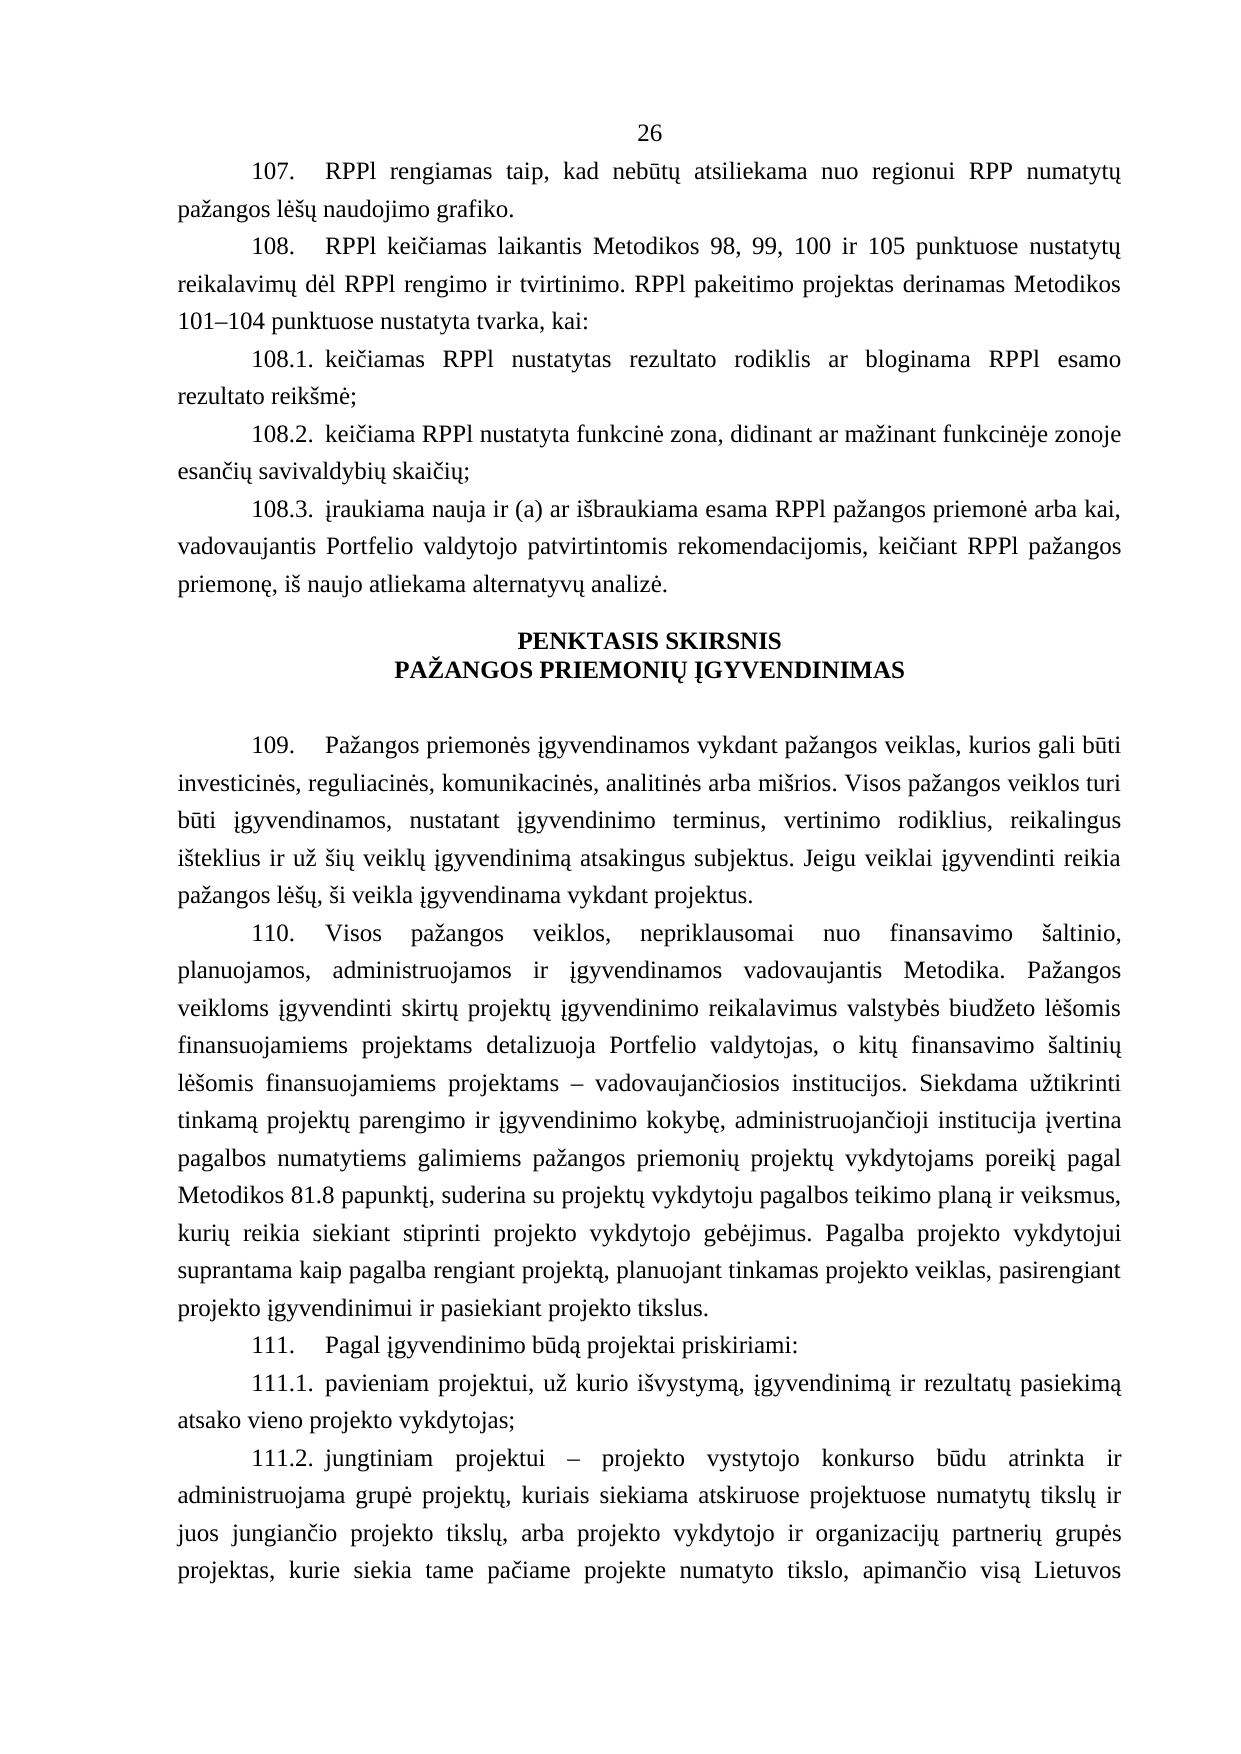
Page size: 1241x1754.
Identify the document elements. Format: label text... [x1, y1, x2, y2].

subtitle PENKTASIS SKIRSNIS [177, 626, 1122, 655]
text 108.3. įraukiama nauja ir (a) ar išbraukiama esama RPPl pažangos priemonė arba kai, vadovaujantis Portfelio valdytojo patvirtintomis rekomendacijomis, keičiant RPPl pažangos priemonę, iš naujo atliekama alternatyvų analizė. [177, 485, 1122, 598]
text 108.1. keičiamas RPPl nustatytas rezultato rodiklis ar bloginama RPPl esamo rezultato reikšmė; [177, 335, 1122, 410]
text 110. Visos pažangos veiklos, nepriklausomai nuo finansavimo šaltinio, planuojamos, administruojamos ir įgyvendinamos vadovaujantis Metodika. Pažangos veikloms įgyvendinti skirtų projektų įgyvendinimo reikalavimus valstybės biudžeto lėšomis finansuojamiems projektams detalizuoja Portfelio valdytojas, o kitų finansavimo šaltinių lėšomis finansuojamiems projektams – vadovaujančiosios institucijos. Siekdama užtikrinti tinkamą projektų parengimo ir įgyvendinimo kokybę, administruojančioji institucija įvertina pagalbos numatytiems galimiems pažangos priemonių projektų vykdytojams poreikį pagal Metodikos 81.8 papunktį, suderina su projektų vykdytoju pagalbos teikimo planą ir veiksmus, kurių reikia siekiant stiprinti projekto vykdytojo gebėjimus. Pagalba projekto vykdytojui suprantama kaip pagalba rengiant projektą, planuojant tinkamas projekto veiklas, pasirengiant projekto įgyvendinimui ir pasiekiant projekto tikslus. [177, 909, 1122, 1321]
text 107. RPPl rengiamas taip, kad nebūtų atsiliekama nuo regionui RPP numatytų pažangos lėšų naudojimo grafiko. [177, 148, 1122, 223]
text 111.1. pavieniam projektui, už kurio išvystymą, įgyvendinimą ir rezultatų pasiekimą atsako vieno projekto vykdytojas; [177, 1359, 1122, 1434]
text 111.2. jungtiniam projektui – projekto vystytojo konkurso būdu atrinkta ir administruojama grupė projektų, kuriais siekiama atskiruose projektuose numatytų tikslų ir juos jungiančio projekto tikslų, arba projekto vykdytojo ir organizacijų partnerių grupės projektas, kurie siekia tame pačiame projekte numatyto tikslo, apimančio visą Lietuvos [177, 1434, 1122, 1584]
text 109. Pažangos priemonės įgyvendinamos vykdant pažangos veiklas, kurios gali būti investicinės, reguliacinės, komunikacinės, analitinės arba mišrios. Visos pažangos veiklos turi būti įgyvendinamos, nustatant įgyvendinimo terminus, vertinimo rodiklius, reikalingus išteklius ir už šių veiklų įgyvendinimą atsakingus subjektus. Jeigu veiklai įgyvendinti reikia pažangos lėšų, ši veikla įgyvendinama vykdant projektus. [177, 721, 1122, 909]
text PAŽANGOS PRIEMONIŲ ĮGYVENDINIMAS [177, 655, 1122, 684]
text 108.2. keičiama RPPl nustatyta funkcinė zona, didinant ar mažinant funkcinėje zonoje esančių savivaldybių skaičių; [177, 410, 1122, 485]
text 111. Pagal įgyvendinimo būdą projektai priskiriami: [177, 1321, 1122, 1359]
text 108. RPPl keičiamas laikantis Metodikos 98, 99, 100 ir 105 punktuose nustatytų reikalavimų dėl RPPl rengimo ir tvirtinimo. RPPl pakeitimo projektas derinamas Metodikos 101–104 punktuose nustatyta tvarka, kai: [177, 223, 1122, 335]
